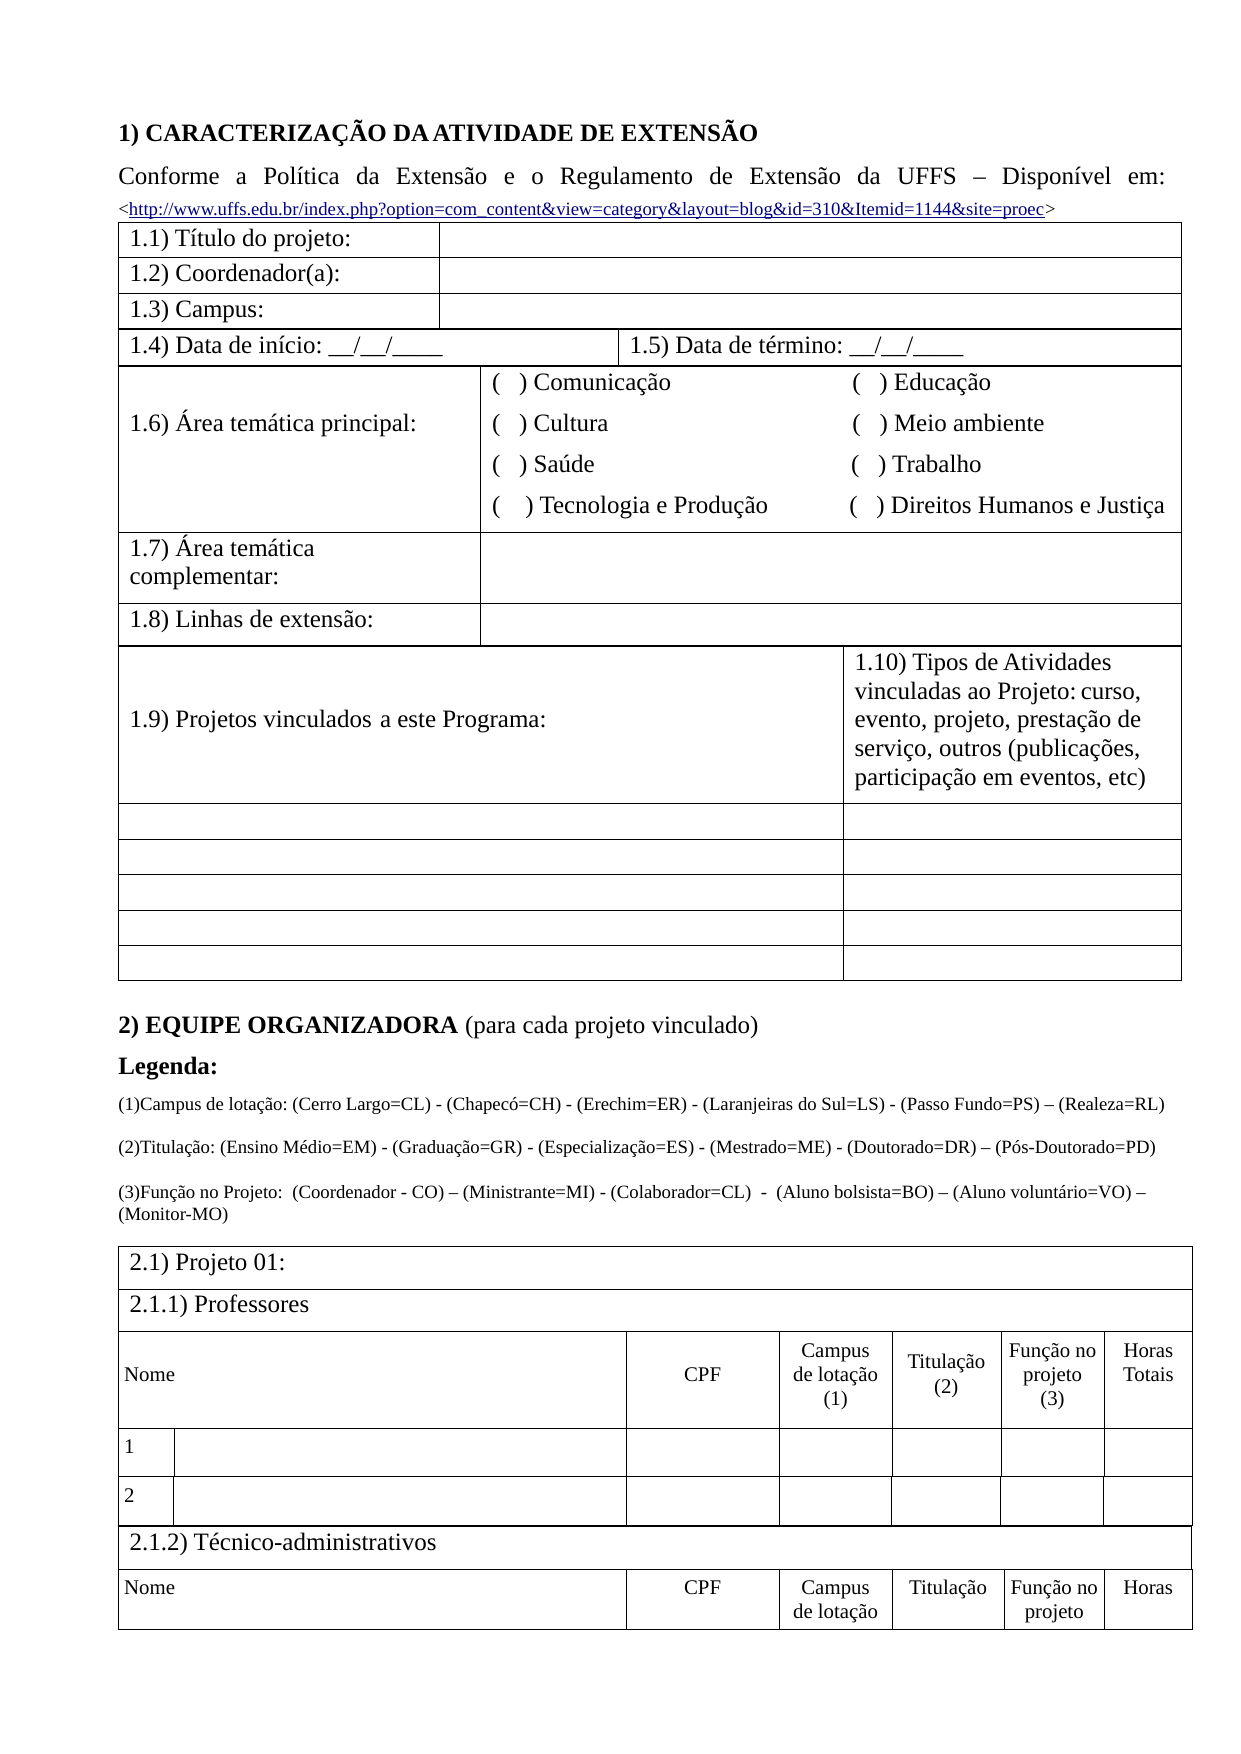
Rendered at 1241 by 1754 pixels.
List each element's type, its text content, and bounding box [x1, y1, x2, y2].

table_cell Horas [1105, 1570, 1192, 1629]
text (1)Campus de lotação: (Cerro Largo=CL) - (Chapecó=CH) - (Erechim=ER) - (Laranjeiras do Sul=LS) - (Passo Fundo=PS) – (Realeza=RL) [118, 1093, 1166, 1114]
table_cell [627, 1477, 779, 1525]
table_cell [780, 1429, 892, 1476]
table_cell Titulação [893, 1570, 1004, 1629]
table_cell [1105, 1429, 1192, 1476]
table_cell 1.7) Área temática complementar: [119, 533, 480, 603]
table_header 1.6) Área temática principal: [119, 367, 480, 532]
table_cell [844, 804, 1181, 839]
table_header 1.10) Tipos de Atividades vinculadas ao Projeto: curso, evento, projeto, prestação de serviço, outros (publicações, participação em eventos, etc) [844, 647, 1181, 803]
table_cell [119, 946, 843, 980]
table_cell Campus de lotação (1) [780, 1332, 892, 1428]
table_cell 2.1.1) Professores [119, 1290, 1192, 1331]
table_cell [1104, 1477, 1192, 1525]
table_cell CPF [627, 1332, 779, 1428]
table_cell CPF [627, 1570, 779, 1629]
table_header 1.1) Título do projeto: [119, 223, 439, 257]
table_cell Função no projeto (3) [1002, 1332, 1104, 1428]
table_cell Função no projeto [1005, 1570, 1104, 1629]
table_header 2.1) Projeto 01: [119, 1247, 1192, 1288]
table_cell [481, 604, 1181, 645]
table_cell [175, 1429, 626, 1476]
text Legenda: [118, 1051, 1166, 1080]
table_header 2.1.2) Técnico-administrativos [119, 1527, 1191, 1568]
table_cell 1.3) Campus: [119, 294, 439, 328]
table_cell [844, 911, 1181, 945]
table_cell [119, 804, 843, 839]
table_cell [119, 911, 843, 945]
text (3)Função no Projeto: (Coordenador - CO) – (Ministrante=MI) - (Colaborador=CL) - (Aluno bolsista=BO) – (Aluno voluntário=VO) – (Monitor-MO) [118, 1179, 1166, 1224]
table_cell Horas Totais [1105, 1332, 1192, 1428]
table_cell [440, 294, 1181, 328]
table_cell Campus de lotação [780, 1570, 892, 1629]
table_header [440, 223, 1181, 257]
table_cell [892, 1477, 1000, 1525]
table_cell [844, 946, 1181, 980]
text (2)Titulação: (Ensino Médio=EM) - (Graduação=GR) - (Especialização=ES) - (Mestrado=ME) - (Doutorado=DR) – (Pós-Doutorado=PD) [118, 1136, 1166, 1157]
table_header ( ) Comunicação ( ) Educação ( ) Cultura ( ) Meio ambiente ( ) Saúde ( ) Trabalho ( ) Tecnologia e Produção ( ) Direitos Humanos e Justiça [481, 367, 1181, 532]
table_cell [481, 533, 1181, 603]
table_cell Nome [119, 1332, 626, 1428]
table_header 1.4) Data de início: __/__/____ [119, 330, 618, 364]
table_header 1.9) Projetos vinculados a este Programa: [119, 647, 843, 803]
table_cell [440, 258, 1181, 293]
table_cell 1.2) Coordenador(a): [119, 258, 439, 293]
table_cell 2 [119, 1477, 173, 1525]
table_header 1.5) Data de término: __/__/____ [619, 330, 1181, 364]
table_cell [844, 875, 1181, 909]
table_cell [1001, 1477, 1103, 1525]
table_cell [119, 875, 843, 909]
table_cell [1002, 1429, 1104, 1476]
table_cell [780, 1477, 891, 1525]
table_cell [627, 1429, 779, 1476]
text Conforme a Política da Extensão e o Regulamento de Extensão da UFFS – Disponível em: <http://www.uffs.edu.br/index.php?option=com_content&view=category&layout=blog&id=310&Itemid=1144&site=proec> [118, 159, 1166, 222]
table_cell 1 [119, 1429, 174, 1476]
table_cell Titulação (2) [893, 1332, 1001, 1428]
text 2) EQUIPE ORGANIZADORA (para cada projeto vinculado) [118, 1010, 1166, 1039]
table_cell 1.8) Linhas de extensão: [119, 604, 480, 645]
table_cell [174, 1477, 626, 1525]
table_cell [893, 1429, 1001, 1476]
text 1) CARACTERIZAÇÃO DA ATIVIDADE DE EXTENSÃO [118, 118, 1166, 147]
table_cell Nome [119, 1570, 626, 1629]
table_cell [119, 840, 843, 874]
table_cell [844, 840, 1181, 874]
